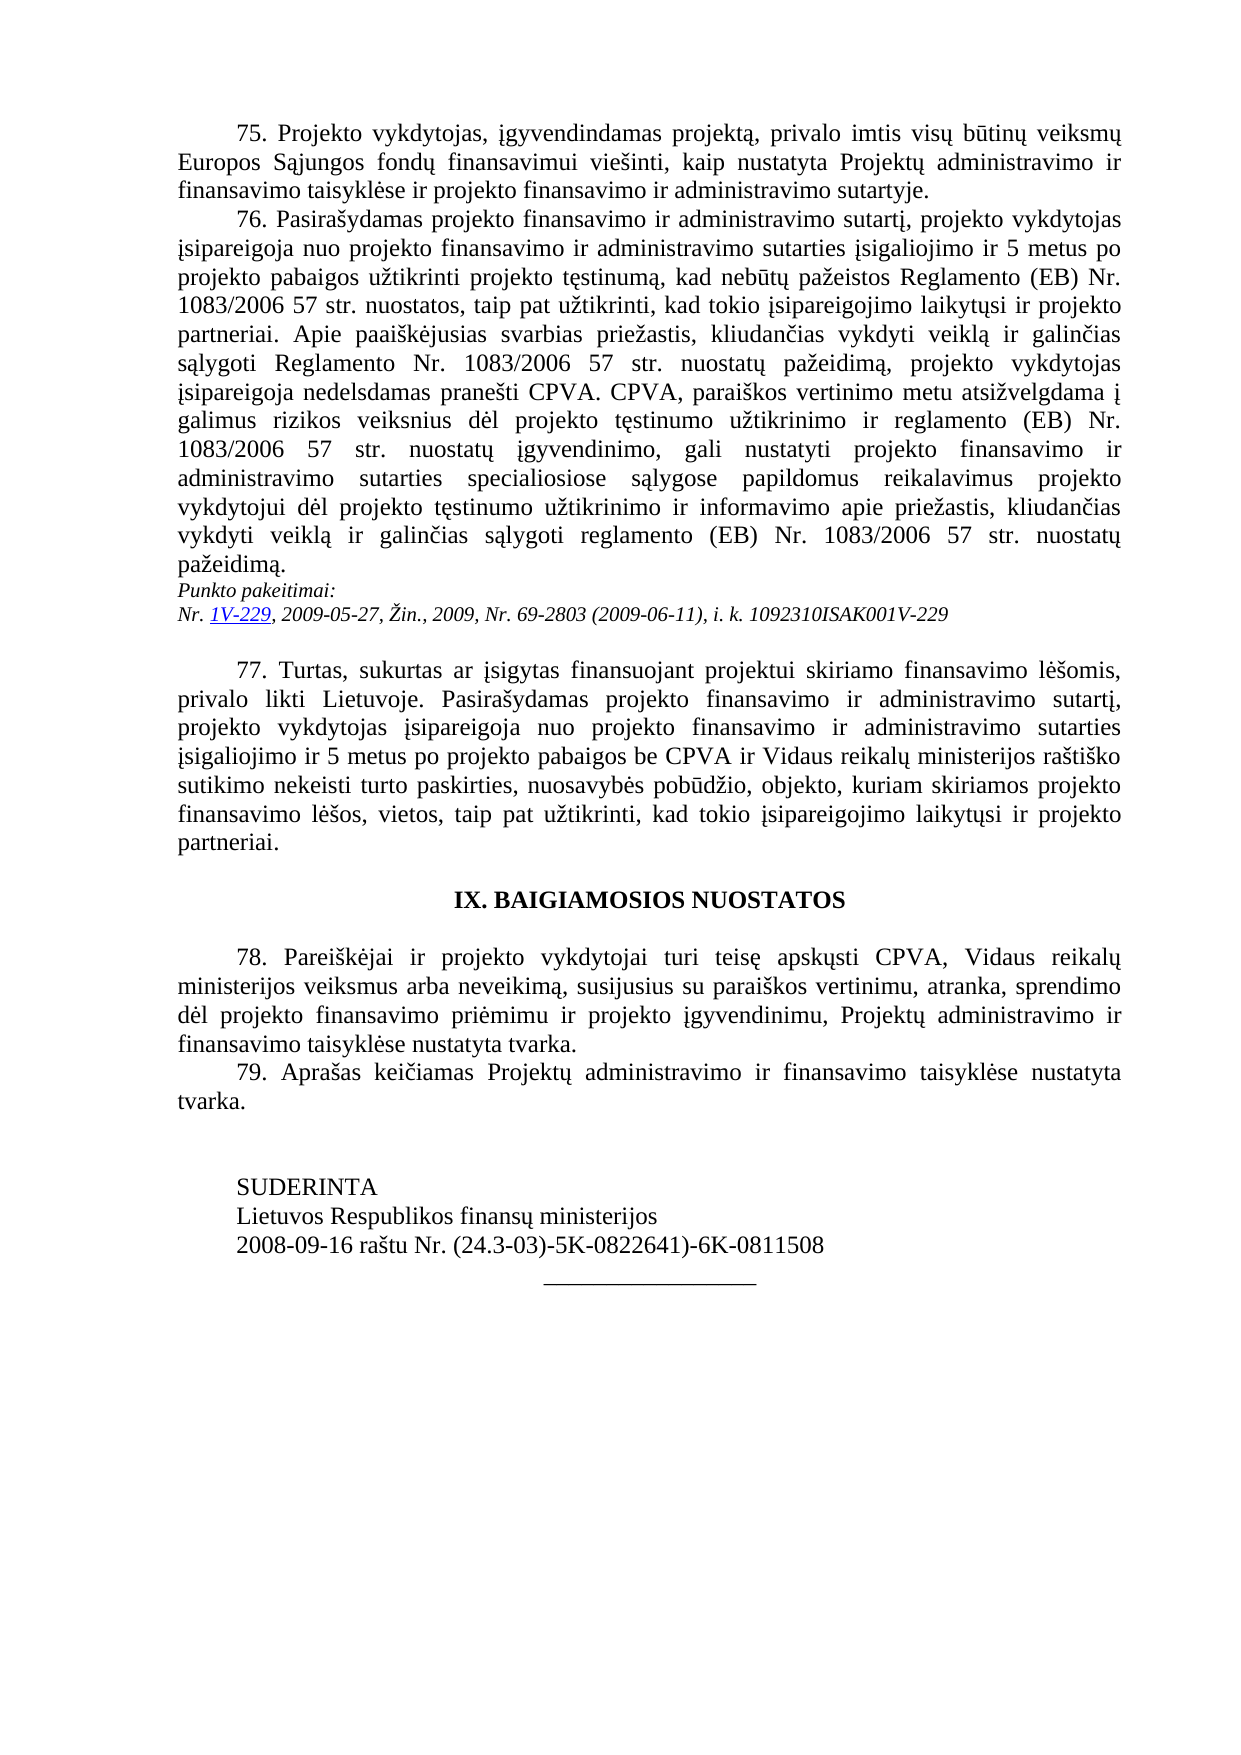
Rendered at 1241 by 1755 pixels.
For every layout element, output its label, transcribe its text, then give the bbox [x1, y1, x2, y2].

text Punkto pakeitimai: [177, 578, 1122, 602]
text Nr. 1V-229, 2009-05-27, Žin., 2009, Nr. 69-2803 (2009-06-11), i. k. 1092310ISAK001V-229 [177, 602, 1122, 626]
text 79. Aprašas keičiamas Projektų administravimo ir finansavimo taisyklėse nustatyta tvarka. [177, 1057, 1122, 1115]
text _________________ [177, 1259, 1122, 1287]
text 75. Projekto vykdytojas, įgyvendindamas projektą, privalo imtis visų būtinų veiksmų Europos Sąjungos fondų finansavimui viešinti, kaip nustatyta Projektų administravimo ir finansavimo taisyklėse ir projekto finansavimo ir administravimo sutartyje. [177, 118, 1122, 204]
text 2008-09-16 raštu Nr. (24.3-03)-5K-0822641)-6K-0811508 [236, 1230, 1122, 1259]
text 76. Pasirašydamas projekto finansavimo ir administravimo sutartį, projekto vykdytojas įsipareigoja nuo projekto finansavimo ir administravimo sutarties įsigaliojimo ir 5 metus po projekto pabaigos užtikrinti projekto tęstinumą, kad nebūtų pažeistos Reglamento (EB) Nr. 1083/2006 57 str. nuostatos, taip pat užtikrinti, kad tokio įsipareigojimo laikytųsi ir projekto partneriai. Apie paaiškėjusias svarbias priežastis, kliudančias vykdyti veiklą ir galinčias sąlygoti Reglamento Nr. 1083/2006 57 str. nuostatų pažeidimą, projekto vykdytojas įsipareigoja nedelsdamas pranešti CPVA. CPVA, paraiškos vertinimo metu atsižvelgdama į galimus rizikos veiksnius dėl projekto tęstinumo užtikrinimo ir reglamento (EB) Nr. 1083/2006 57 str. nuostatų įgyvendinimo, gali nustatyti projekto finansavimo ir administravimo sutarties specialiosiose sąlygose papildomus reikalavimus projekto vykdytojui dėl projekto tęstinumo užtikrinimo ir informavimo apie priežastis, kliudančias vykdyti veiklą ir galinčias sąlygoti reglamento (EB) Nr. 1083/2006 57 str. nuostatų pažeidimą. [177, 204, 1122, 578]
text 78. Pareiškėjai ir projekto vykdytojai turi teisę apskųsti CPVA, Vidaus reikalų ministerijos veiksmus arba neveikimą, susijusius su paraiškos vertinimu, atranka, sprendimo dėl projekto finansavimo priėmimu ir projekto įgyvendinimu, Projektų administravimo ir finansavimo taisyklėse nustatyta tvarka. [177, 942, 1122, 1057]
text Lietuvos Respublikos finansų ministerijos [236, 1201, 1122, 1230]
text 77. Turtas, sukurtas ar įsigytas finansuojant projektui skiriamo finansavimo lėšomis, privalo likti Lietuvoje. Pasirašydamas projekto finansavimo ir administravimo sutartį, projekto vykdytojas įsipareigoja nuo projekto finansavimo ir administravimo sutarties įsigaliojimo ir 5 metus po projekto pabaigos be CPVA ir Vidaus reikalų ministerijos raštiško sutikimo nekeisti turto paskirties, nuosavybės pobūdžio, objekto, kuriam skiriamos projekto finansavimo lėšos, vietos, taip pat užtikrinti, kad tokio įsipareigojimo laikytųsi ir projekto partneriai. [177, 655, 1122, 856]
text IX. BAIGIAMOSIOS NUOSTATOS [177, 885, 1122, 914]
text SUDERINTA [236, 1172, 1122, 1201]
